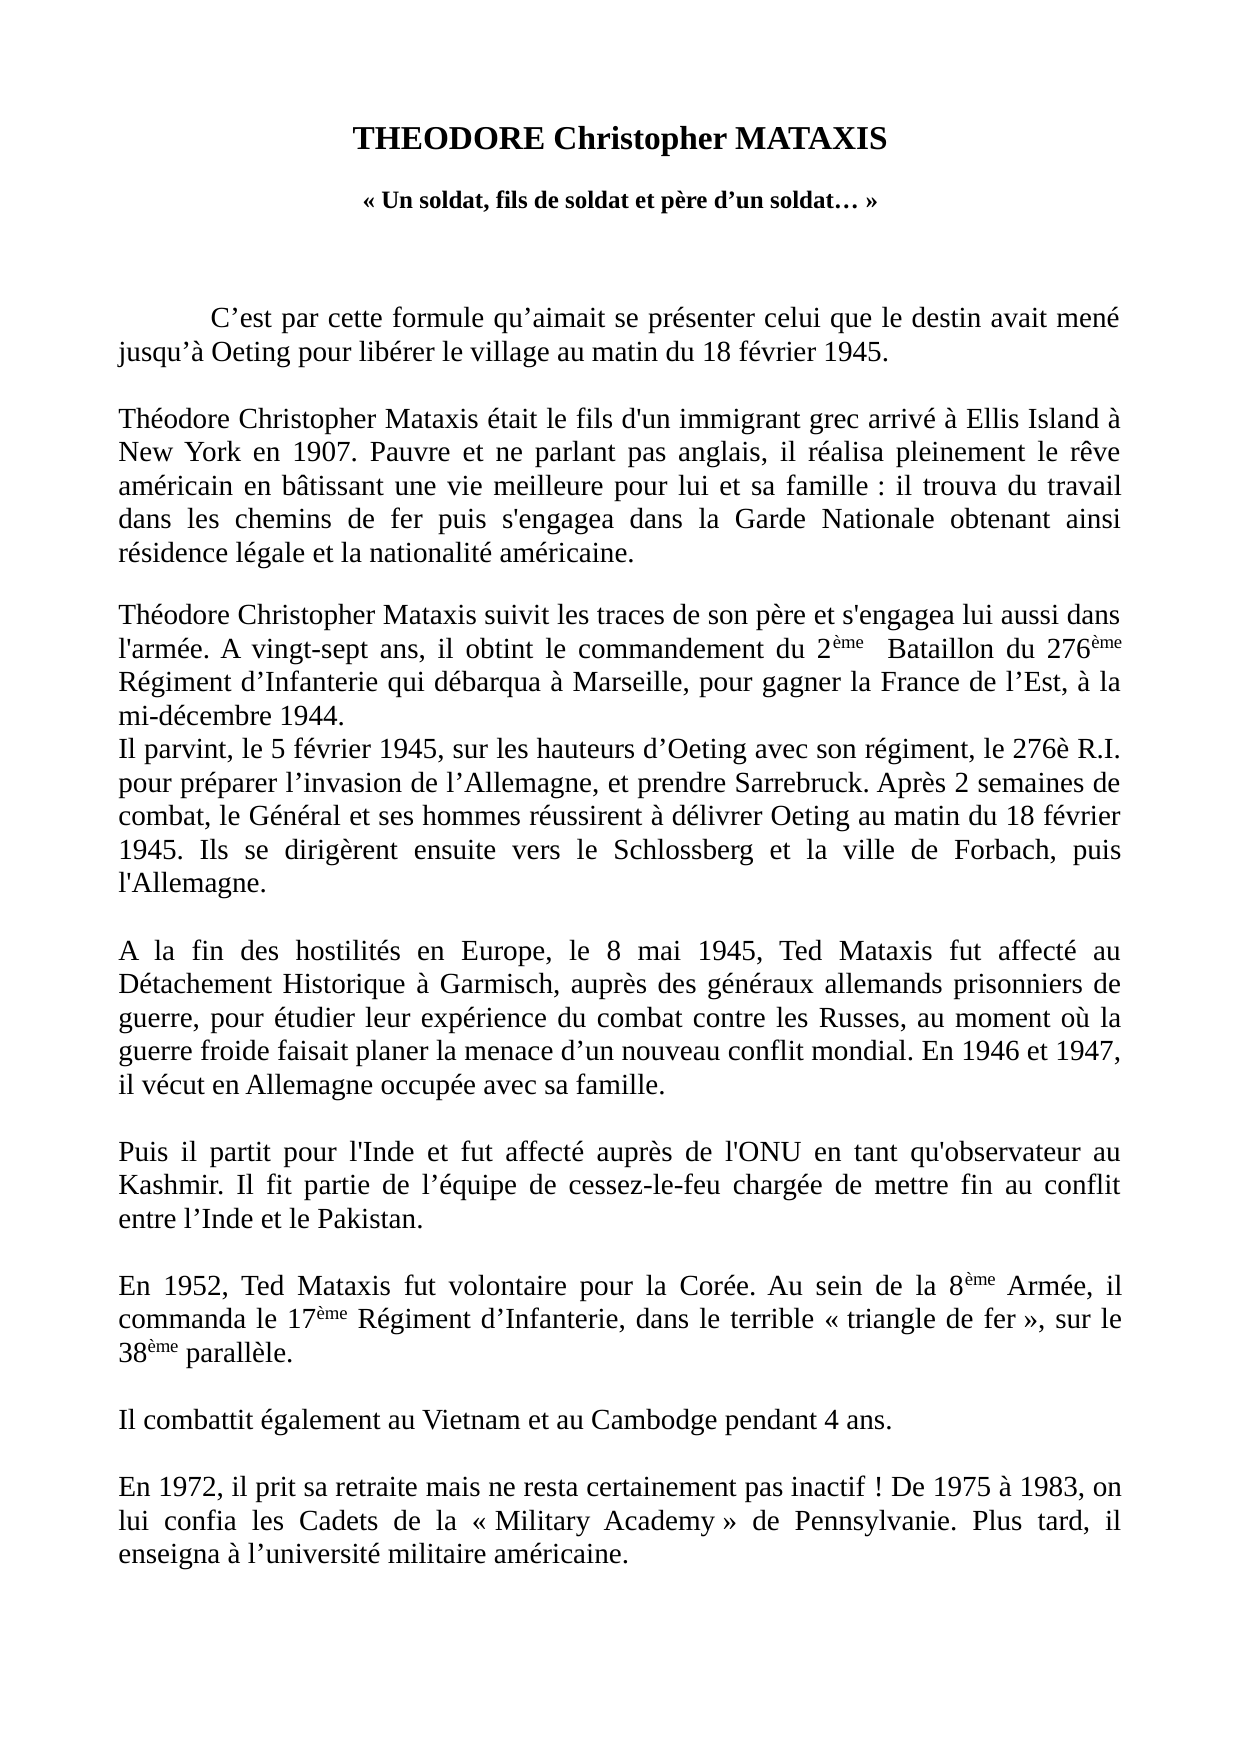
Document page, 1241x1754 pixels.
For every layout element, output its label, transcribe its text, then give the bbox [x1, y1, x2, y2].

text Théodore Christopher Mataxis était le fils d'un immigrant grec arrivé à Ellis Island à New York en 1907. Pauvre et ne parlant pas anglais, il réalisa pleinement le rêve américain en bâtissant une vie meilleure pour lui et sa famille : il trouva du travail dans les chemins de fer puis s'engagea dans la Garde Nationale obtenant ainsi résidence légale et la nationalité américaine. [118, 401, 1122, 568]
text Puis il partit pour l'Inde et fut affecté auprès de l'ONU en tant qu'observateur au Kashmir. Il fit partie de l’équipe de cessez-le-feu chargée de mettre fin au conflit entre l’Inde et le Pakistan. [118, 1134, 1122, 1234]
text « Un soldat, fils de soldat et père d’un soldat… » [118, 185, 1122, 214]
text C’est par cette formule qu’aimait se présenter celui que le destin avait mené jusqu’à Oeting pour libérer le village au matin du 18 février 1945. [118, 300, 1122, 367]
text En 1952, Ted Mataxis fut volontaire pour la Corée. Au sein de la 8ème Armée, il commanda le 17ème Régiment d’Infanterie, dans le terrible « triangle de fer », sur le 38ème parallèle. [118, 1268, 1122, 1369]
text Il combattit également au Vietnam et au Cambodge pendant 4 ans. [118, 1402, 1122, 1436]
text Il parvint, le 5 février 1945, sur les hauteurs d’Oeting avec son régiment, le 276è R.I. pour préparer l’invasion de l’Allemagne, et prendre Sarrebruck. Après 2 semaines de combat, le Général et ses hommes réussirent à délivrer Oeting au matin du 18 février 1945. Ils se dirigèrent ensuite vers le Schlossberg et la ville de Forbach, puis l'Allemagne. [118, 731, 1122, 899]
text A la fin des hostilités en Europe, le 8 mai 1945, Ted Mataxis fut affecté au Détachement Historique à Garmisch, auprès des généraux allemands prisonniers de guerre, pour étudier leur expérience du combat contre les Russes, au moment où la guerre froide faisait planer la menace d’un nouveau conflit mondial. En 1946 et 1947, il vécut en Allemagne occupée avec sa famille. [118, 933, 1122, 1100]
text En 1972, il prit sa retraite mais ne resta certainement pas inactif ! De 1975 à 1983, on lui confia les Cadets de la « Military Academy » de Pennsylvanie. Plus tard, il enseigna à l’université militaire américaine. [118, 1469, 1122, 1570]
text THEODORE Christopher MATAXIS [118, 118, 1122, 156]
text Théodore Christopher Mataxis suivit les traces de son père et s'engagea lui aussi dans l'armée. A vingt-sept ans, il obtint le commandement du 2ème Bataillon du 276ème Régiment d’Infanterie qui débarqua à Marseille, pour gagner la France de l’Est, à la mi-décembre 1944. [118, 597, 1122, 731]
